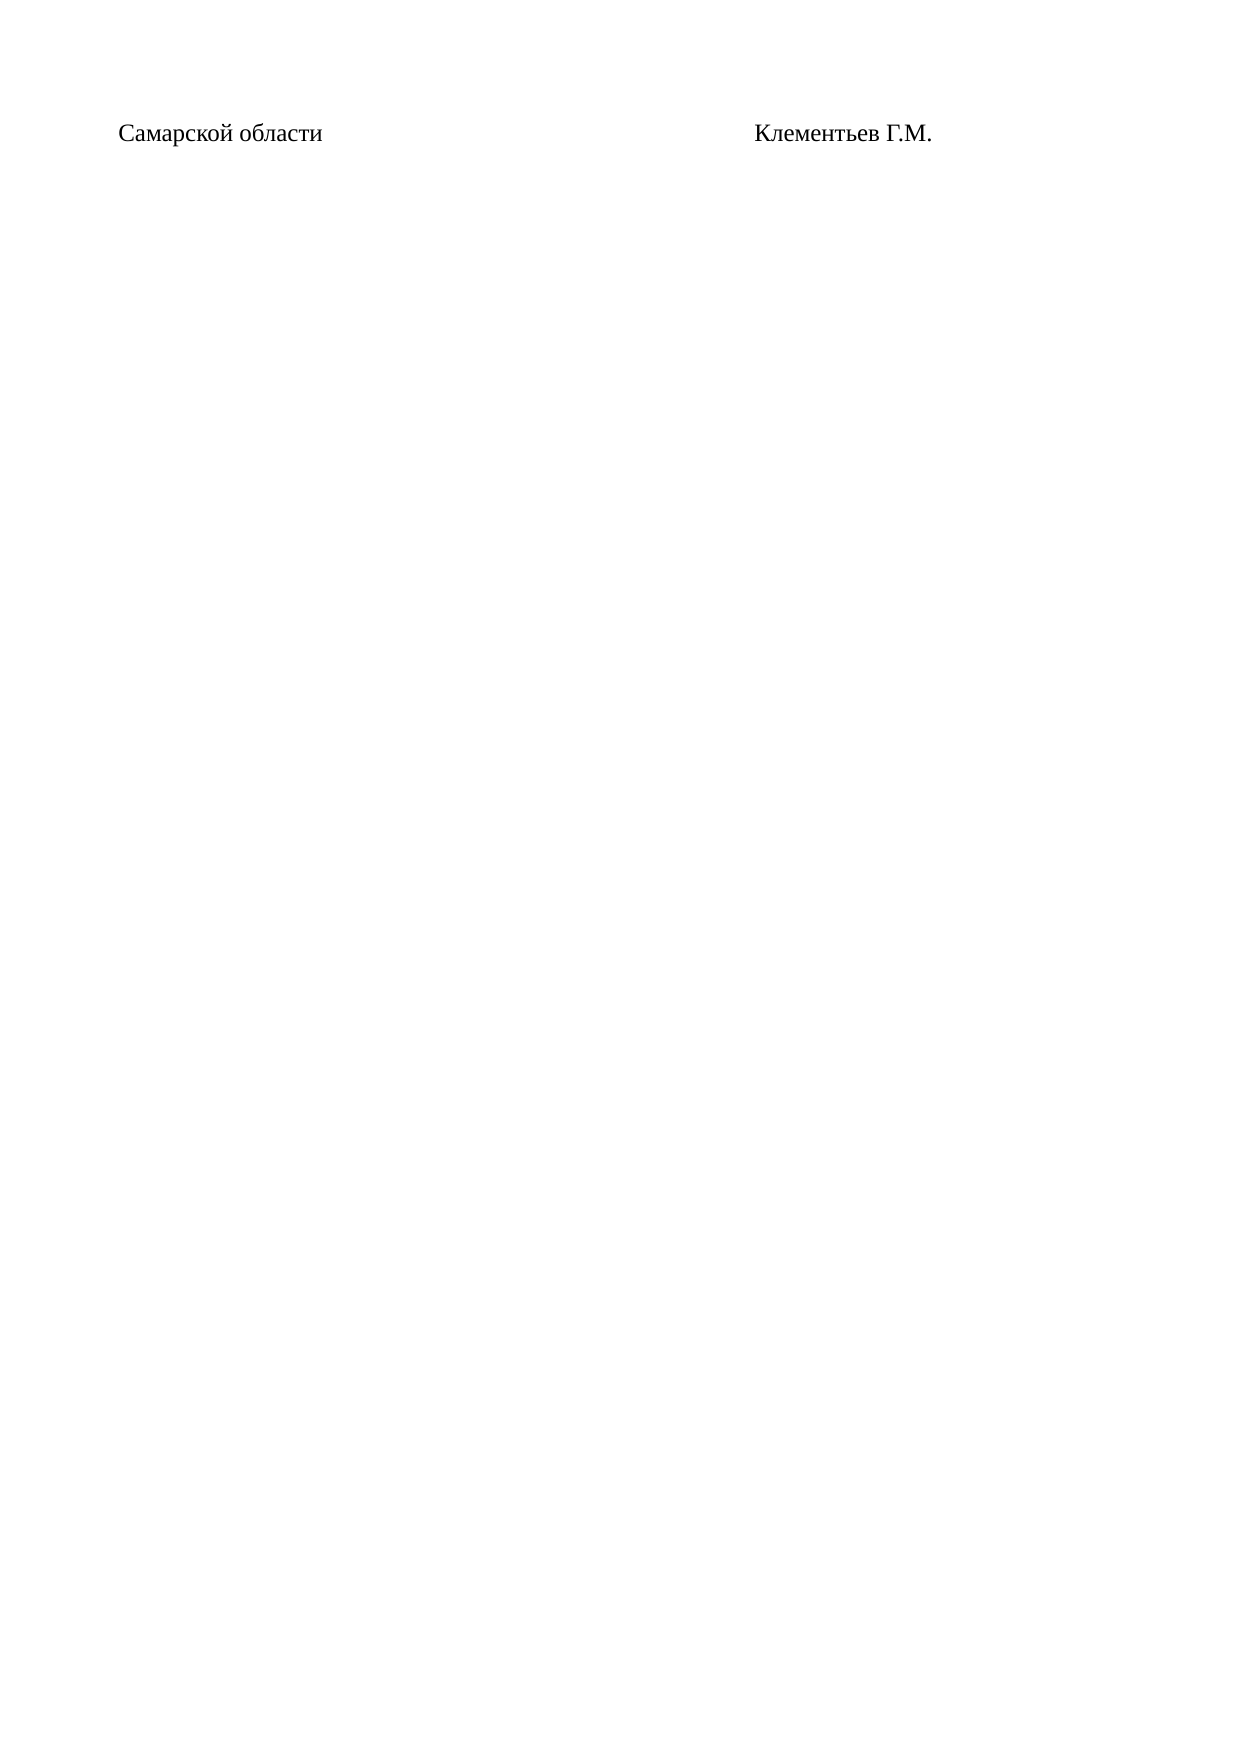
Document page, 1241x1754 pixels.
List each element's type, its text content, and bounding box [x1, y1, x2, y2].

text Самарской области Клементьев Г.М. [118, 118, 1122, 147]
